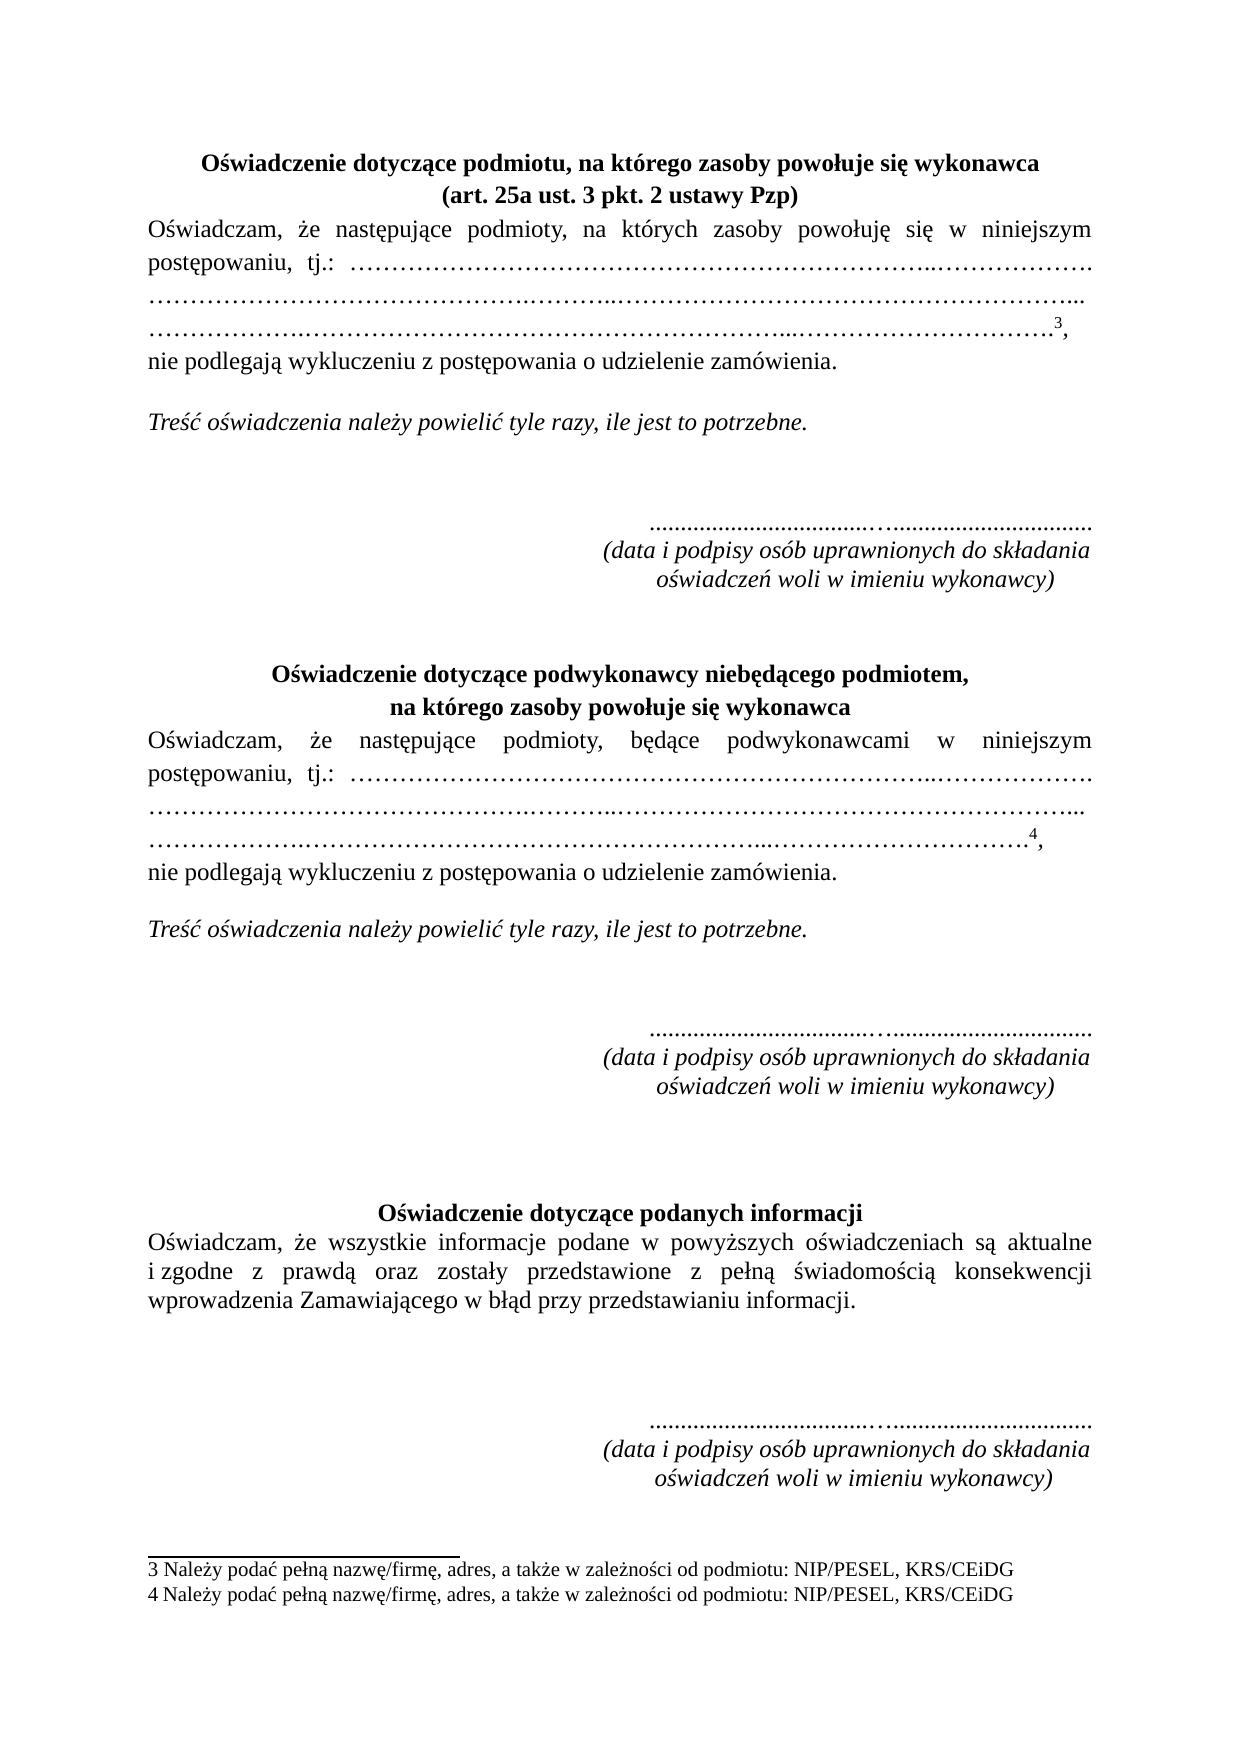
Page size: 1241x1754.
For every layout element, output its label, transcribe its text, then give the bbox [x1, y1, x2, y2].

list (art. 25a ust. 3 pkt. 2 ustawy Pzp) [148, 181, 1093, 209]
text ...................................…................................ [148, 1013, 1093, 1042]
text ...................................…................................ [148, 507, 1093, 535]
text (data i podpisy osób uprawnionych do składania [148, 1042, 1093, 1071]
text oświadczeń woli w imieniu wykonawcy) [148, 564, 1088, 593]
text nie podlegają wykluczeniu z postępowania o udzielenie zamówienia. [148, 346, 1093, 374]
list Oświadczenie dotyczące podwykonawcy niebędącego podmiotem, [148, 659, 1093, 688]
text Należy podać pełną nazwę/firmę, adres, a także w zależności od podmiotu: NIP/PESEL, KRS/CEiDG [148, 1557, 1093, 1581]
text oświadczeń woli w imieniu wykonawcy) [148, 1463, 1093, 1491]
text (data i podpisy osób uprawnionych do składania [148, 535, 1093, 564]
text Oświadczam, że wszystkie informacje podane w powyższych oświadczeniach są aktualne i zgodne z prawdą oraz zostały przedstawione z pełną świadomością konsekwencji wprowadzenia Zamawiającego w błąd przy przedstawianiu informacji. [148, 1227, 1093, 1313]
text nie podlegają wykluczeniu z postępowania o udzielenie zamówienia. [148, 857, 1093, 886]
list Oświadczenie dotyczące podmiotu, na którego zasoby powołuje się wykonawca [148, 148, 1093, 176]
list Treść oświadczenia należy powielić tyle razy, ile jest to potrzebne. [148, 407, 1093, 436]
text Oświadczam, że następujące podmioty, na których zasoby powołuję się w niniejszym postępowaniu, tj.: ……………………………………………………………..……………….……………………………………….………..………………………………………………...……………….…………………………………………………...…………………………., [148, 214, 1093, 341]
list Treść oświadczenia należy powielić tyle razy, ile jest to potrzebne. [148, 914, 1093, 943]
list na którego zasoby powołuje się wykonawca [148, 692, 1093, 721]
text ...................................…................................ [148, 1405, 1093, 1434]
text (data i podpisy osób uprawnionych do składania [148, 1434, 1093, 1463]
text oświadczeń woli w imieniu wykonawcy) [148, 1071, 1088, 1100]
text Należy podać pełną nazwę/firmę, adres, a także w zależności od podmiotu: NIP/PESEL, KRS/CEiDG [148, 1581, 1093, 1606]
text Oświadczenie dotyczące podanych informacji [148, 1198, 1093, 1227]
list Oświadczam, że następujące podmioty, będące podwykonawcami w niniejszym postępowaniu, tj.: ……………………………………………………………..……………….……………………………………….………..………………………………………………...……………….………………………………………………...…………………………., [148, 725, 1093, 853]
